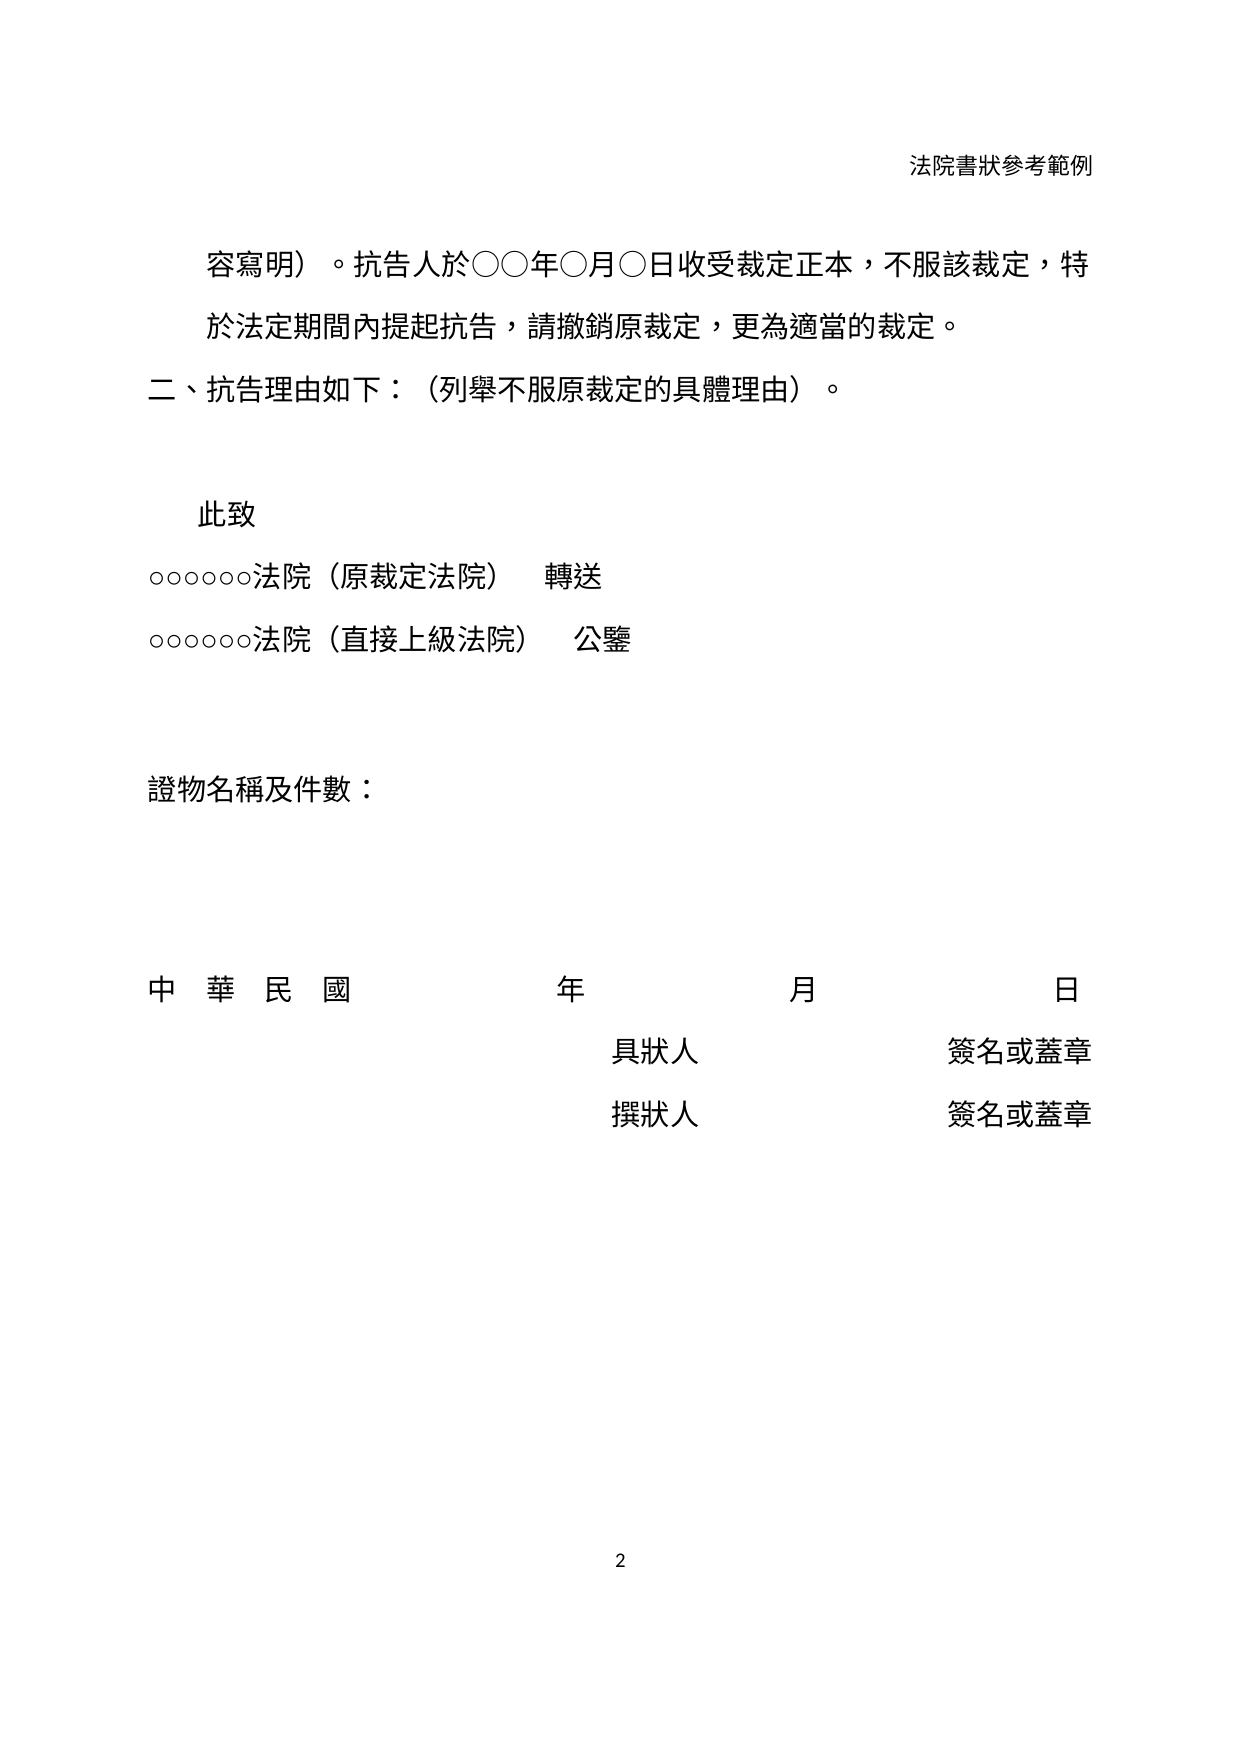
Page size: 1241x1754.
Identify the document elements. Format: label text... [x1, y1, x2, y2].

text 二、抗告理由如下：（列舉不服原裁定的具體理由）。 [148, 346, 1092, 408]
text 證物名稱及件數： [148, 746, 1092, 808]
text 此致 [198, 471, 1092, 533]
text 具狀人 簽名或蓋章 [148, 1008, 1092, 1071]
text 容寫明）。抗告人於○○年○月○日收受裁定正本，不服該裁定，特於法定期間內提起抗告，請撤銷原裁定，更為適當的裁定。 [148, 221, 1092, 346]
text 中 華 民 國 年 月 日 [148, 946, 1092, 1008]
text ○○○○○○法院（直接上級法院） 公鑒 [148, 596, 1092, 658]
text ○○○○○○法院（原裁定法院） 轉送 [148, 533, 1092, 596]
text 撰狀人 簽名或蓋章 [148, 1071, 1092, 1133]
